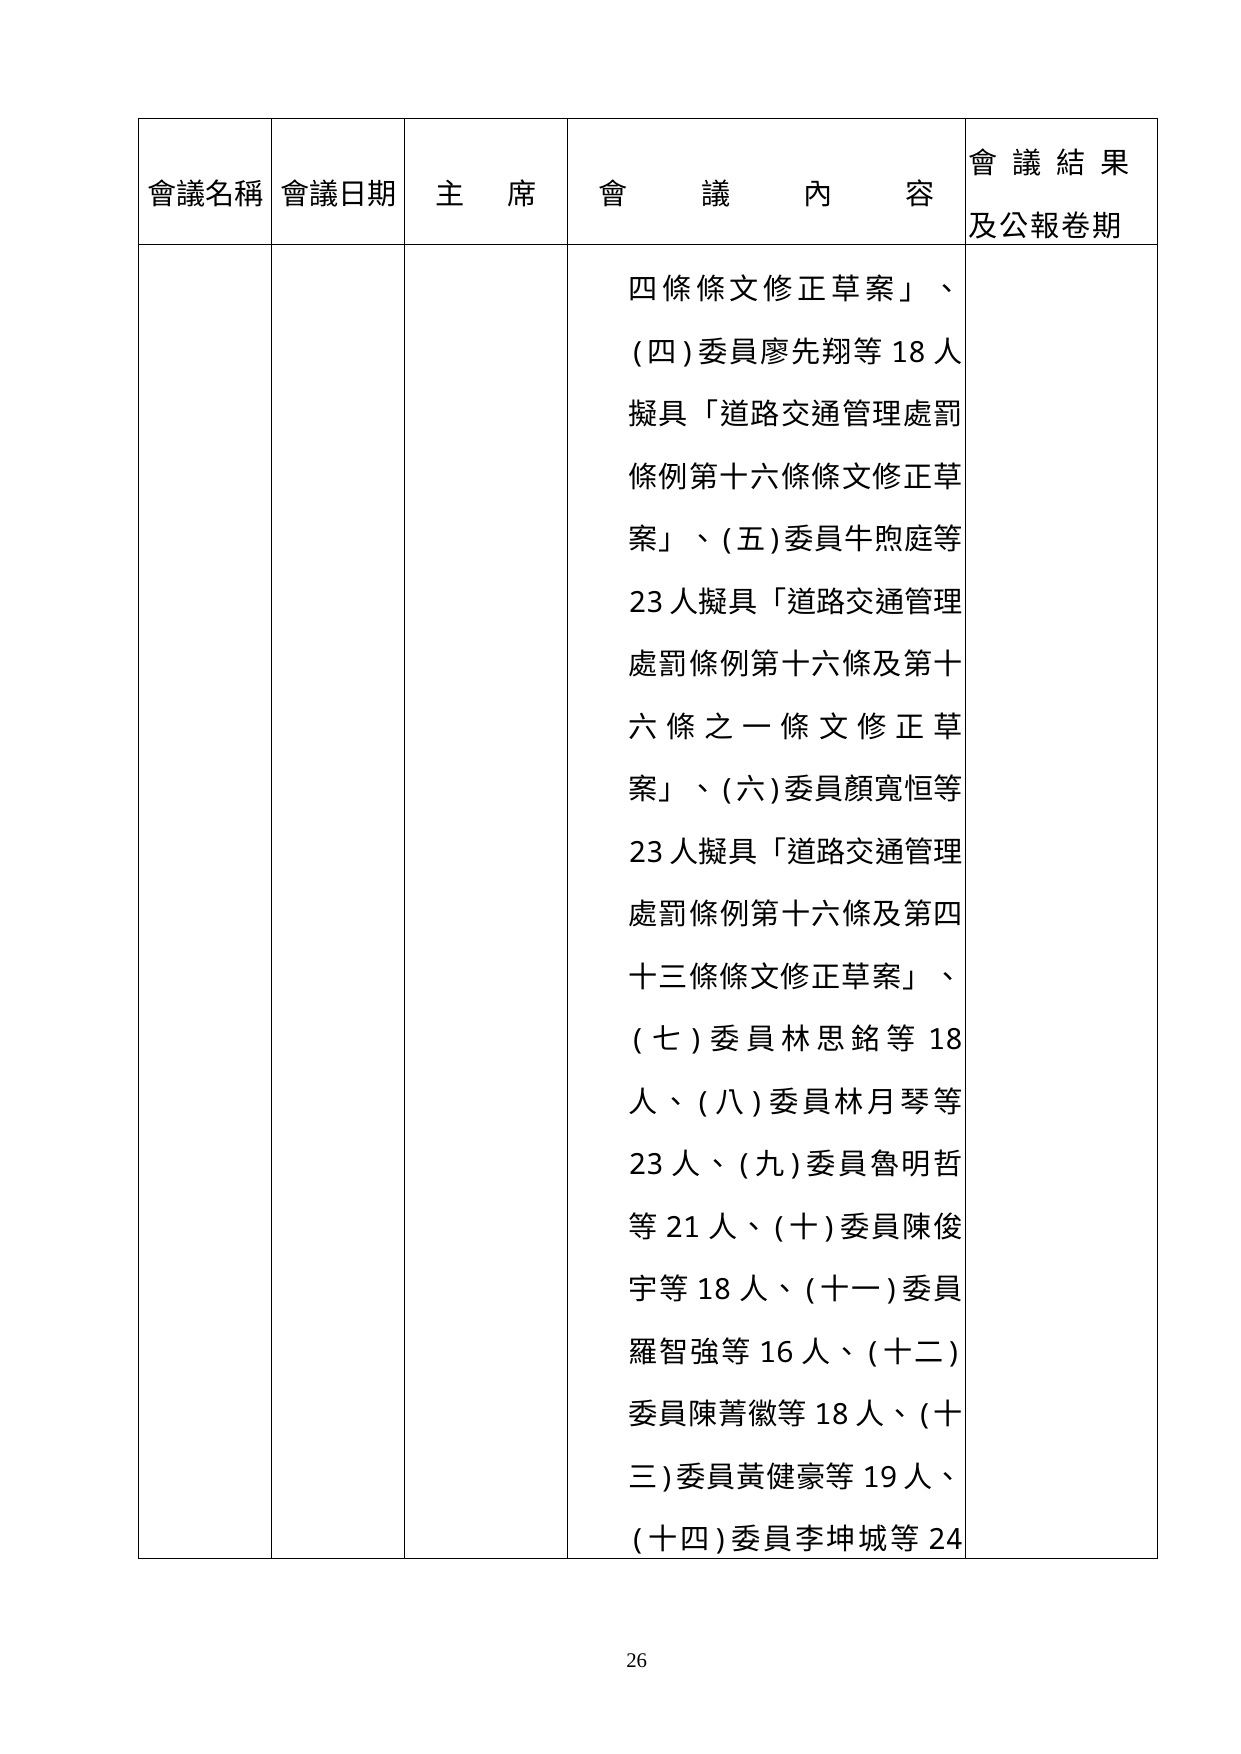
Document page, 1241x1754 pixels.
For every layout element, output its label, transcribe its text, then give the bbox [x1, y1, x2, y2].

table_cell [966, 245, 1157, 1558]
table_header 會 議 結 果 及公報卷期 [966, 119, 1157, 244]
table_header 會 議 內 容 [568, 119, 965, 244]
table_header 主 席 [405, 119, 567, 244]
table_header 會議日期 [272, 119, 404, 244]
table_cell [405, 245, 567, 1558]
table_header 會議名稱 [139, 119, 271, 244]
table_cell [272, 245, 404, 1558]
table_cell 四條條文修正草案」、(四)委員廖先翔等18人擬具「道路交通管理處罰條例第十六條條文修正草案」、(五)委員牛煦庭等23人擬具「道路交通管理處罰條例第十六條及第十六條之一條文修正草案」、(六)委員顏寬恒等23人擬具「道路交通管理處罰條例第十六條及第四十三條條文修正草案」、(七)委員林思銘等18人、(八)委員林月琴等23人、(九)委員魯明哲等21人、(十)委員陳俊宇等18人、(十一)委員羅智強等16人、(十二)委員陳菁徽等18人、(十三)委員黃健豪等19人、(十四)委員李坤城等24 [568, 245, 965, 1558]
table_cell [139, 245, 271, 1558]
